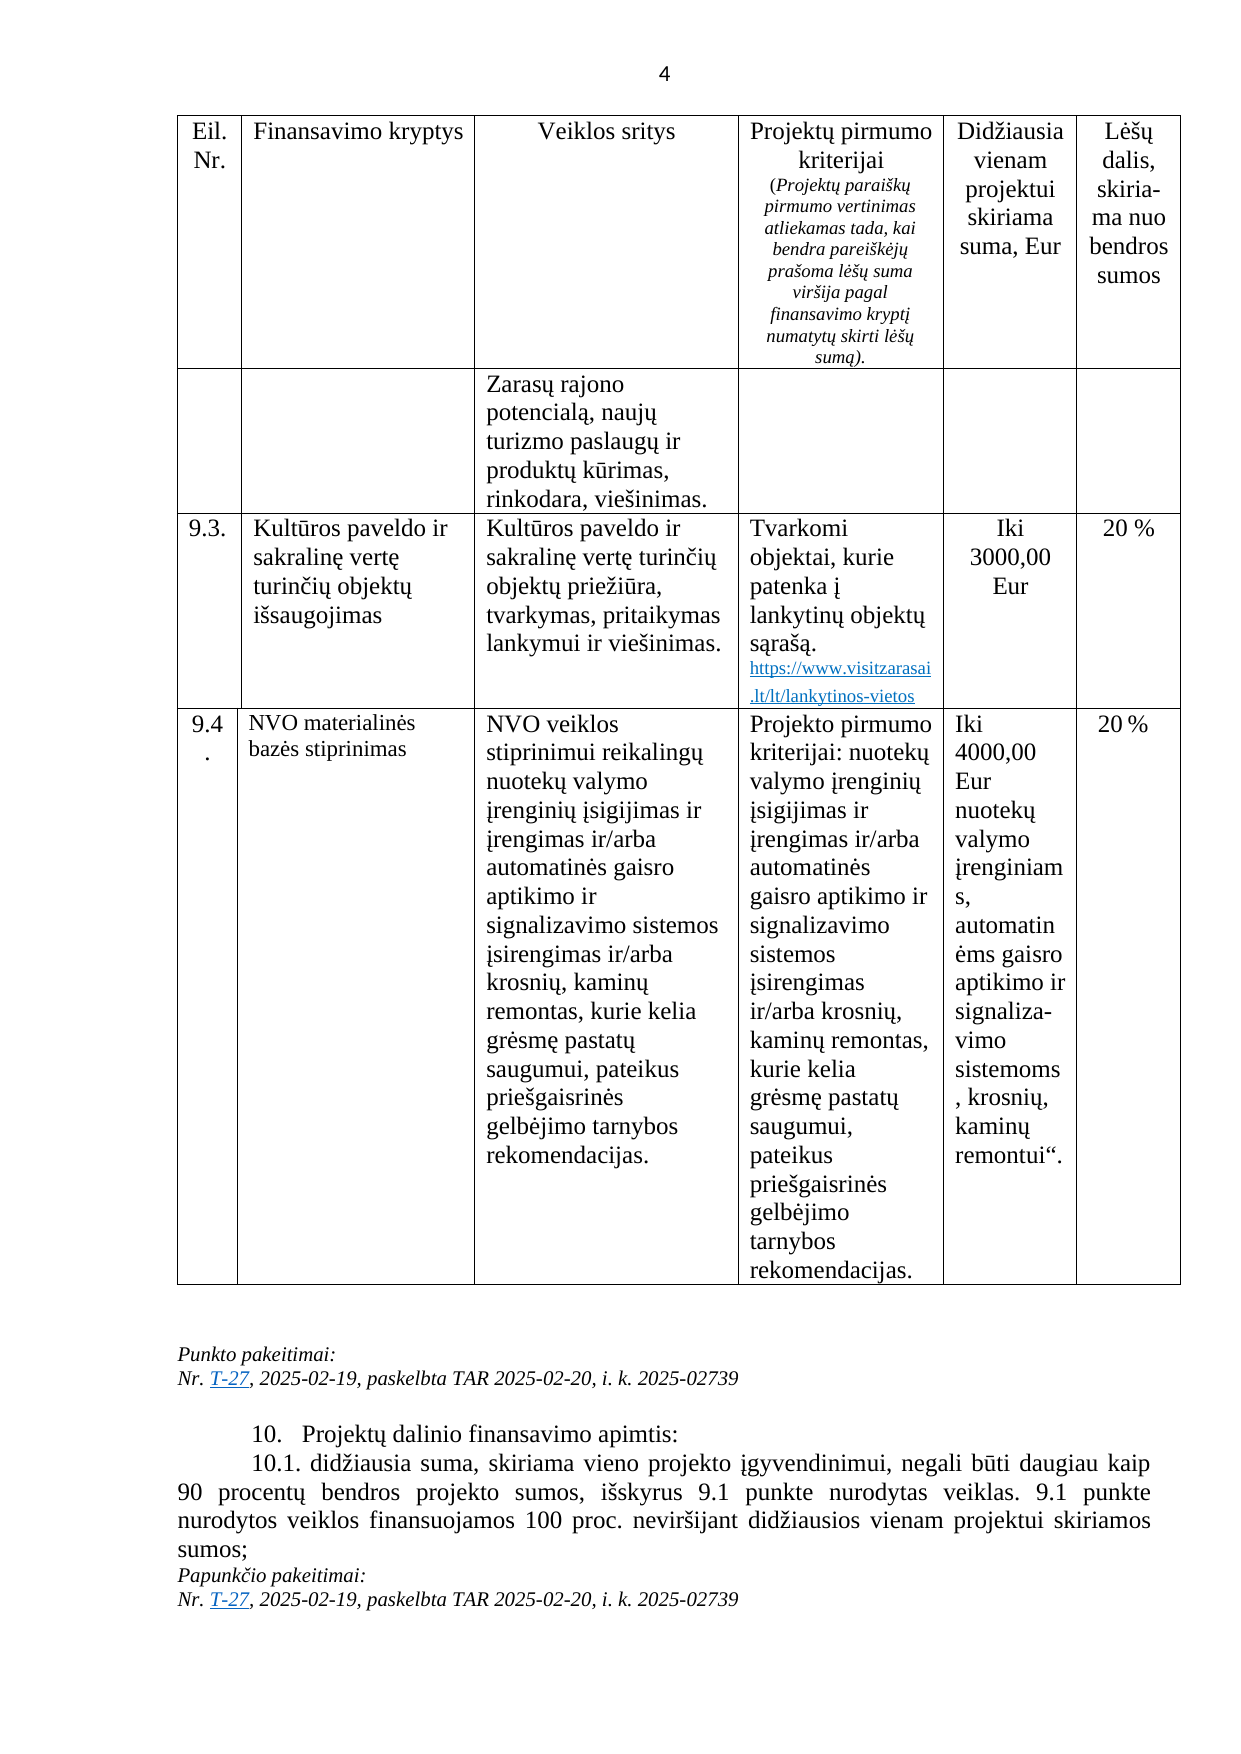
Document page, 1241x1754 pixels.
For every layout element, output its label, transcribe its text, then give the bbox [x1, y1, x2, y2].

table_cell [242, 369, 474, 512]
text 10.1. didžiausia suma, skiriama vieno projekto įgyvendinimui, negali būti daugiau kaip 90 procentų bendros projekto sumos, išskyrus 9.1 punkte nurodytas veiklas. 9.1 punkte nurodytos veiklos finansuojamos 100 proc. neviršijant didžiausios vienam projektui skiriamos sumos; [177, 1448, 1152, 1563]
text Punkto pakeitimai: [177, 1342, 1152, 1366]
table_cell [178, 369, 241, 512]
table_header Lėšų dalis, skiria-ma nuo bendros sumos [1077, 116, 1180, 368]
table_cell [1077, 369, 1180, 512]
table_cell 9.4. [178, 709, 237, 1284]
table_cell [944, 369, 1076, 512]
text 10. Projektų dalinio finansavimo apimtis: [177, 1419, 1152, 1448]
table_cell 20 % [1077, 514, 1180, 708]
table_cell [739, 369, 943, 512]
text Papunkčio pakeitimai: [177, 1563, 1152, 1587]
table_header Veiklos sritys [475, 116, 738, 368]
table_cell Tvarkomi objektai, kurie patenka į lankytinų objektų sąrašą. https://www.visitzarasai.lt/lt/lankytinos-vietos [739, 514, 943, 708]
table_header Projektų pirmumo kriterijai (Projektų paraiškų pirmumo vertinimas atliekamas tada, kai bendra pareiškėjų prašoma lėšų suma viršija pagal finansavimo kryptį numatytų skirti lėšų sumą). [739, 116, 943, 368]
table_header Didžiausia vienam projektui skiriama suma, Eur [944, 116, 1076, 368]
table_cell 20 % [1077, 709, 1180, 1284]
table_cell Kultūros paveldo ir sakralinę vertę turinčių objektų priežiūra, tvarkymas, pritaikymas lankymui ir viešinimas. [475, 514, 738, 708]
table_header Finansavimo kryptys [242, 116, 474, 368]
table_header Eil. Nr. [178, 116, 241, 368]
text Nr. T-27, 2025-02-19, paskelbta TAR 2025-02-20, i. k. 2025-02739 [177, 1366, 1152, 1390]
table_cell Kultūros paveldo ir sakralinę vertę turinčių objektų išsaugojimas [242, 514, 474, 708]
table_cell NVO veiklos stiprinimui reikalingų nuotekų valymo įrenginių įsigijimas ir įrengimas ir/arba automatinės gaisro aptikimo ir signalizavimo sistemos įsirengimas ir/arba krosnių, kaminų remontas, kurie kelia grėsmę pastatų saugumui, pateikus priešgaisrinės gelbėjimo tarnybos rekomendacijas. [475, 709, 738, 1284]
table_cell Zarasų rajono potencialą, naujų turizmo paslaugų ir produktų kūrimas, rinkodara, viešinimas. [475, 369, 738, 512]
table_cell Iki 4000,00 Eur nuotekų valymo įrenginiams, automatinėms gaisro aptikimo ir signaliza-vimo sistemoms, krosnių, kaminų remontui“. [944, 709, 1076, 1284]
table_cell Iki 3000,00 Eur [944, 514, 1076, 708]
text Nr. T-27, 2025-02-19, paskelbta TAR 2025-02-20, i. k. 2025-02739 [177, 1587, 1152, 1611]
table_cell NVO materialinės bazės stiprinimas [238, 709, 474, 1284]
table_cell Projekto pirmumo kriterijai: nuotekų valymo įrenginių įsigijimas ir įrengimas ir/arba automatinės gaisro aptikimo ir signalizavimo sistemos įsirengimas ir/arba krosnių, kaminų remontas, kurie kelia grėsmę pastatų saugumui, pateikus priešgaisrinės gelbėjimo tarnybos rekomendacijas. [739, 709, 943, 1284]
table_cell 9.3. [178, 514, 241, 708]
